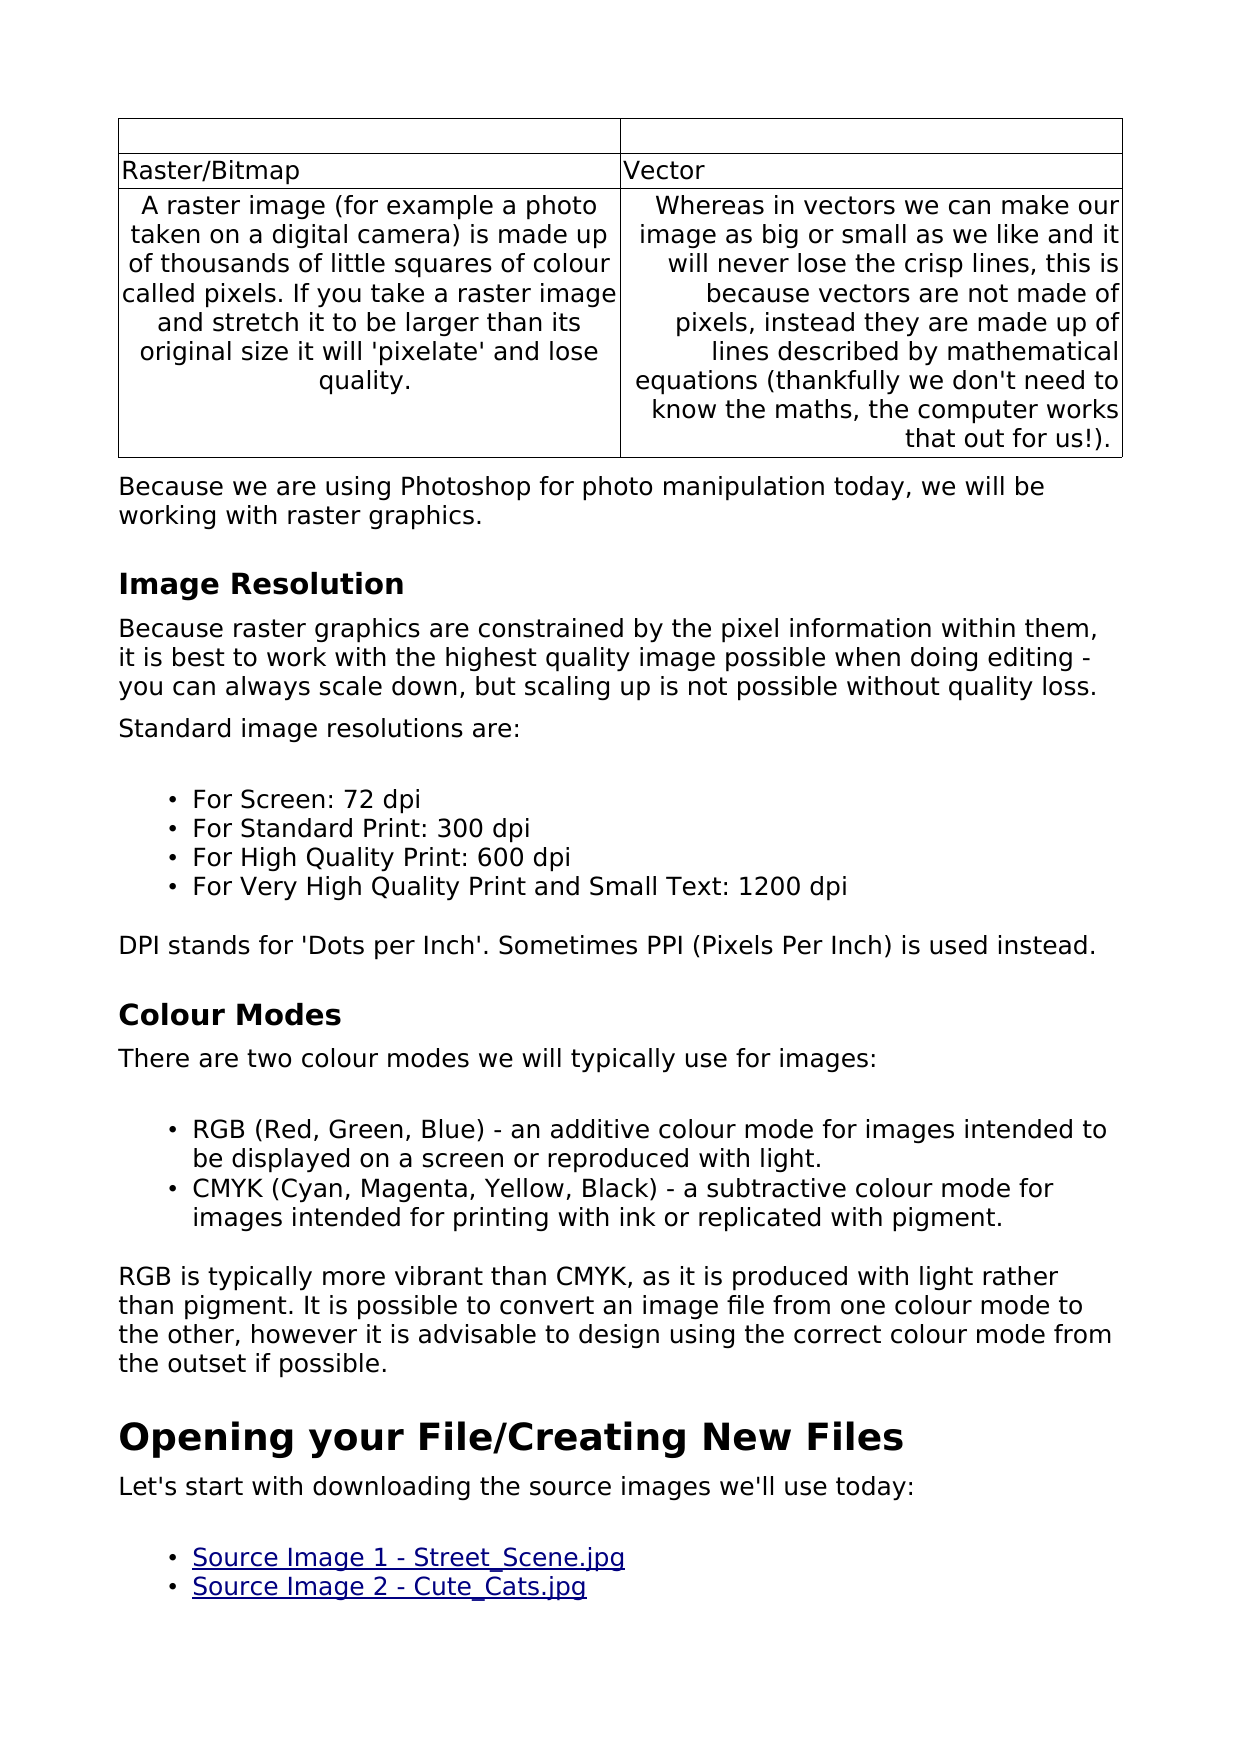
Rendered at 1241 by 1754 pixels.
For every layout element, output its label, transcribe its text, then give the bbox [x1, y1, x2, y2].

text Let's start with downloading the source images we'll use today: [118, 1472, 1122, 1501]
subtitle Image Resolution [118, 567, 1122, 601]
table_header [621, 119, 1122, 153]
subtitle Colour Modes [118, 998, 1122, 1032]
list For High Quality Print: 600 dpi [177, 843, 1122, 873]
text Because we are using Photoshop for photo manipulation today, we will be working with raster graphics. [118, 472, 1122, 530]
list CMYK (Cyan, Magenta, Yellow, Black) - a subtractive colour mode for images intended for printing with ink or replicated with pigment. [177, 1174, 1122, 1232]
text There are two colour modes we will typically use for images: [118, 1044, 1122, 1073]
text Because raster graphics are constrained by the pixel information within them, it is best to work with the highest quality image possible when doing editing - you can always scale down, but scaling up is not possible without quality loss. [118, 614, 1122, 701]
list Source Image 2 - Cute_Cats.jpg [177, 1572, 1122, 1601]
list For Very High Quality Print and Small Text: 1200 dpi [177, 873, 1122, 902]
table_cell A raster image (for example a photo taken on a digital camera) is made up of thousands of little squares of colour called pixels. If you take a raster image and stretch it to be larger than its original size it will 'pixelate' and lose quality. [119, 189, 620, 457]
list For Standard Print: 300 dpi [177, 814, 1122, 843]
list For Screen: 72 dpi [177, 785, 1122, 814]
text Standard image resolutions are: [118, 714, 1122, 743]
list RGB (Red, Green, Blue) - an additive colour mode for images intended to be displayed on a screen or reproduced with light. [177, 1116, 1122, 1174]
table_cell Raster/Bitmap [119, 154, 620, 188]
table_cell Vector [621, 154, 1122, 188]
text DPI stands for 'Dots per Inch'. Sometimes PPI (Pixels Per Inch) is used instead. [118, 931, 1122, 960]
subtitle Opening your File/Creating New Files [118, 1416, 1122, 1459]
table_header [119, 119, 620, 153]
table_cell Whereas in vectors we can make our image as big or small as we like and it will never lose the crisp lines, this is because vectors are not made of pixels, instead they are made up of lines described by mathematical equations (thankfully we don't need to know the maths, the computer works that out for us!). [621, 189, 1122, 457]
text RGB is typically more vibrant than CMYK, as it is produced with light rather than pigment. It is possible to convert an image file from one colour mode to the other, however it is advisable to design using the correct colour mode from the outset if possible. [118, 1262, 1122, 1378]
list Source Image 1 - Street_Scene.jpg [177, 1543, 1122, 1572]
